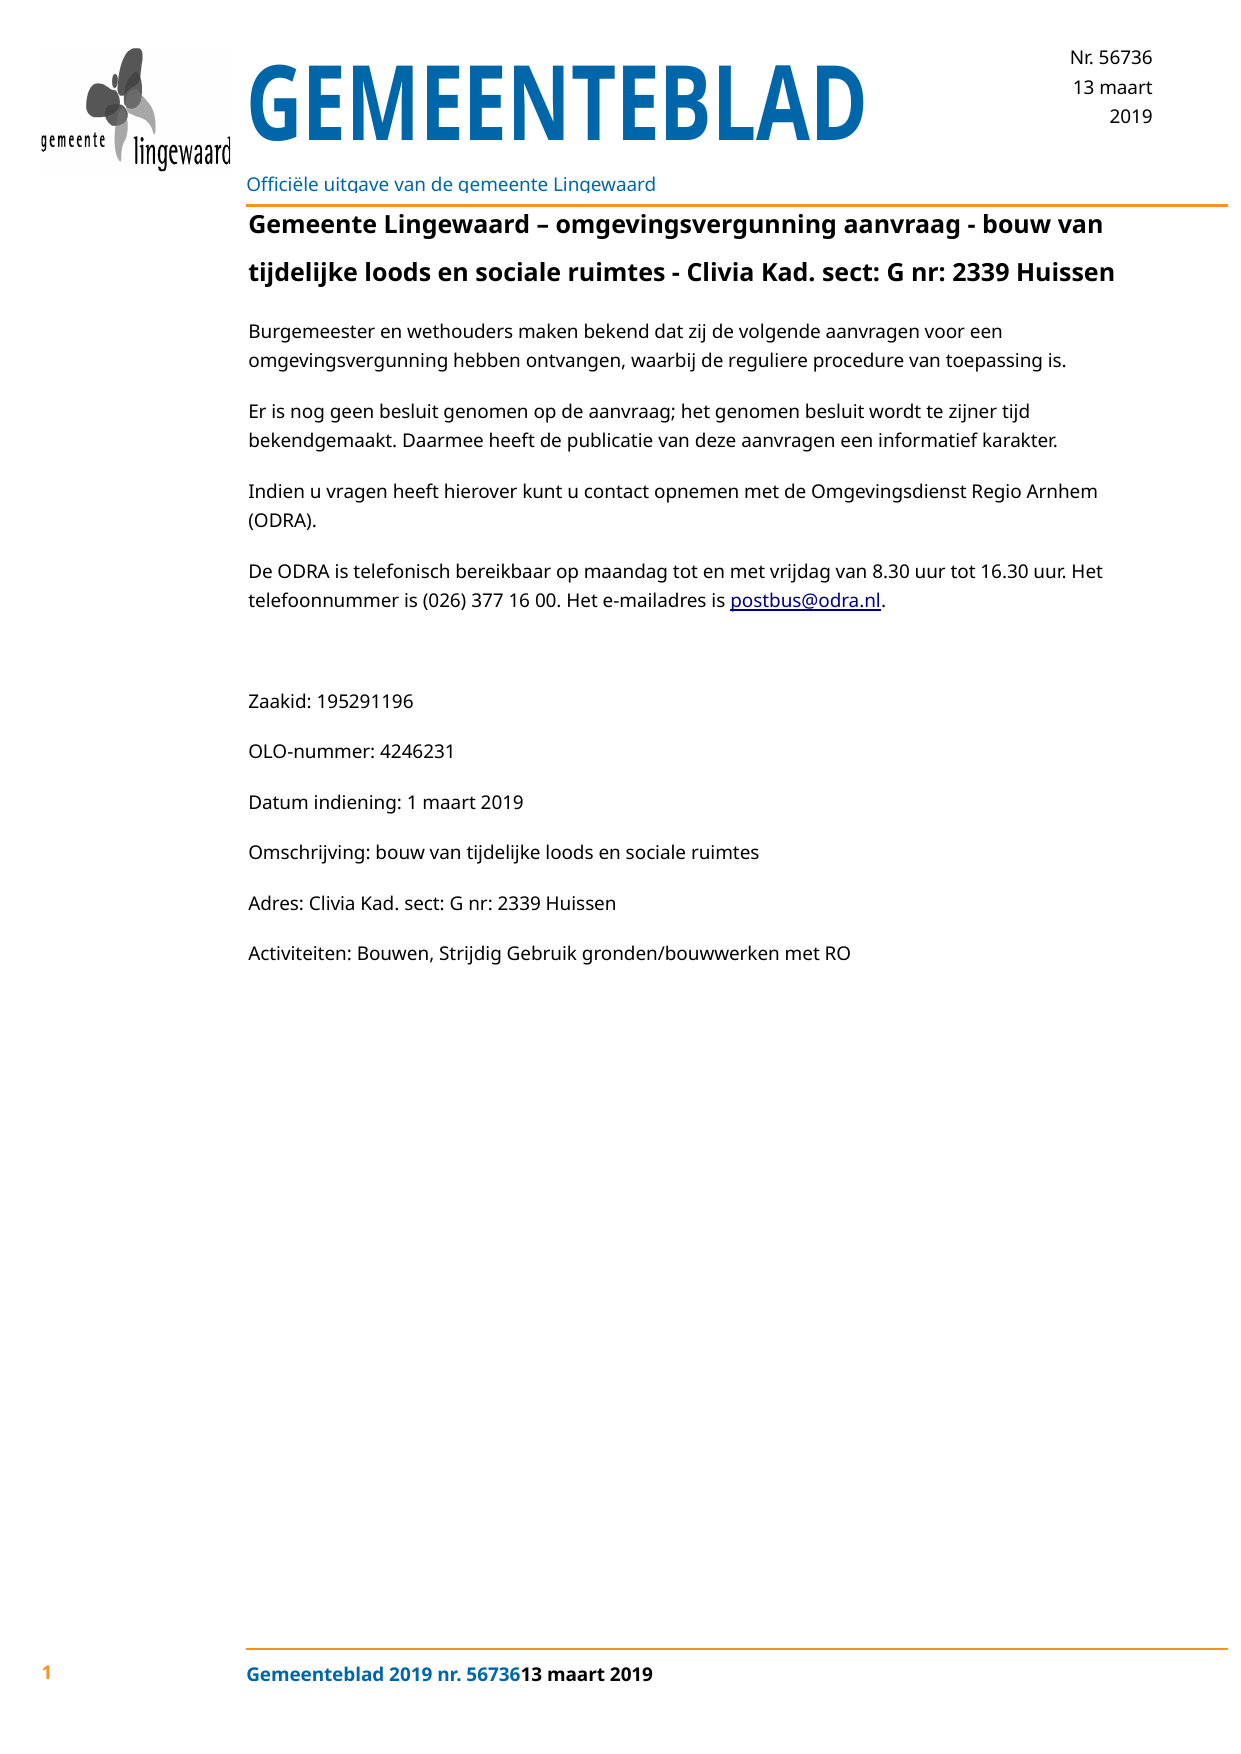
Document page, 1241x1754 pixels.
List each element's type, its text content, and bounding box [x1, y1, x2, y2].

text Adres: Clivia Kad. sect: G nr: 2339 Huissen [248, 890, 1152, 916]
text OLO-nummer: 4246231 [248, 739, 1152, 764]
text Burgemeester en wethouders maken bekend dat zij de volgende aanvragen voor een omgevingsvergunning hebben ontvangen, waarbij de reguliere procedure van toepassing is. [248, 318, 1152, 373]
text Zaakid: 195291196 [248, 688, 1152, 714]
text Er is nog geen besluit genomen op de aanvraag; het genomen besluit wordt te zijner tijd bekendgemaakt. Daarmee heeft de publicatie van deze aanvragen een informatief karakter. [248, 398, 1152, 453]
text Activiteiten: Bouwen, Strijdig Gebruik gronden/bouwwerken met RO [248, 940, 1152, 966]
text Gemeente Lingewaard – omgevingsvergunning aanvraag - bouw van tijdelijke loods en sociale ruimtes - Clivia Kad. sect: G nr: 2339 Huissen [248, 207, 1152, 288]
text Indien u vragen heeft hierover kunt u contact opnemen met de Omgevingsdienst Regio Arnhem (ODRA). [248, 478, 1152, 533]
text Datum indiening: 1 maart 2019 [248, 789, 1152, 815]
text Omschrijving: bouw van tijdelijke loods en sociale ruimtes [248, 839, 1152, 865]
picture [41, 47, 231, 172]
text De ODRA is telefonisch bereikbaar op maandag tot en met vrijdag van 8.30 uur tot 16.30 uur. Het telefoonnummer is (026) 377 16 00. Het e-mailadres is postbus@odra.nl. [248, 558, 1152, 613]
